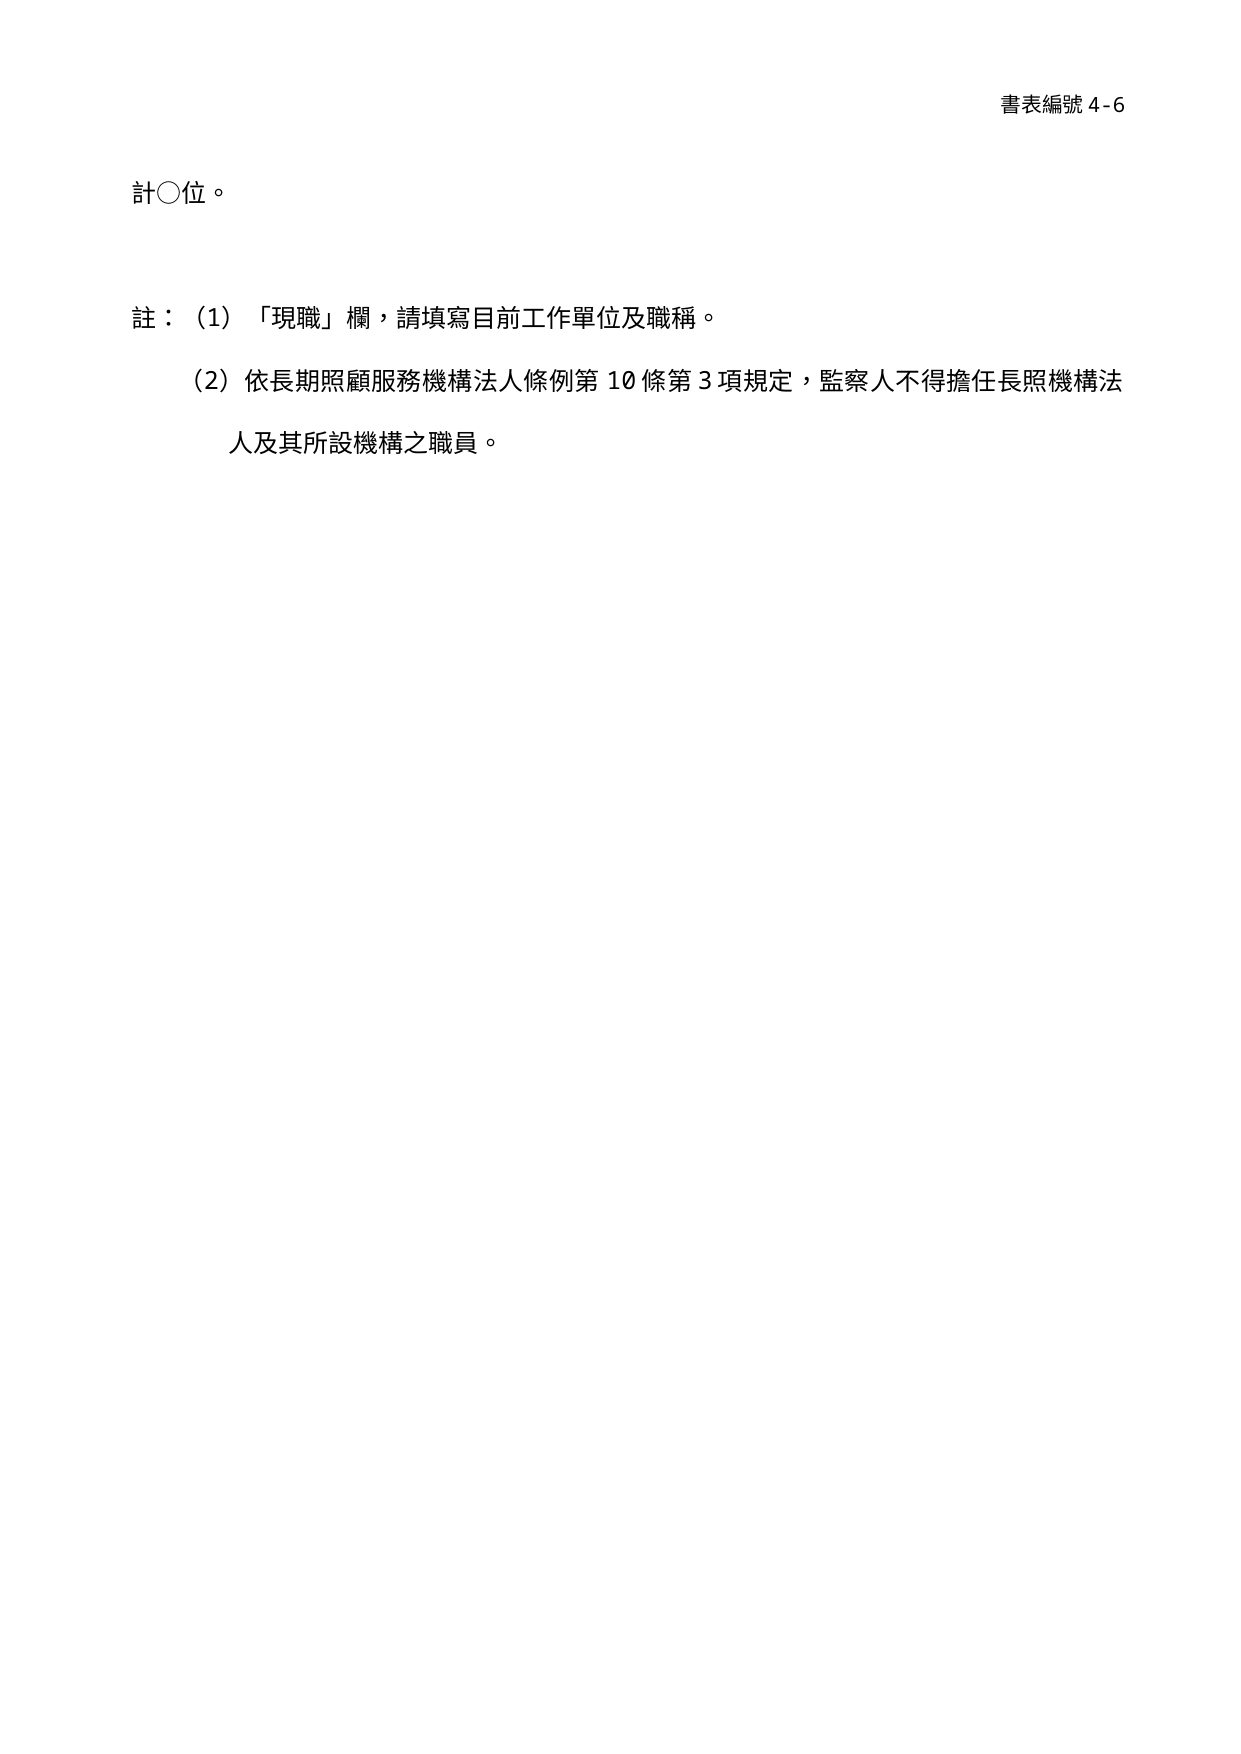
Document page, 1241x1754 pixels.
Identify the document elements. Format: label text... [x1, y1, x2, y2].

text 註：（1）「現職」欄，請填寫目前工作單位及職稱。 [131, 275, 1125, 338]
text （2）依長期照顧服務機構法人條例第10條第3項規定，監察人不得擔任長照機構法人及其所設機構之職員。 [131, 338, 1125, 463]
text 計○位。 [131, 150, 1125, 213]
